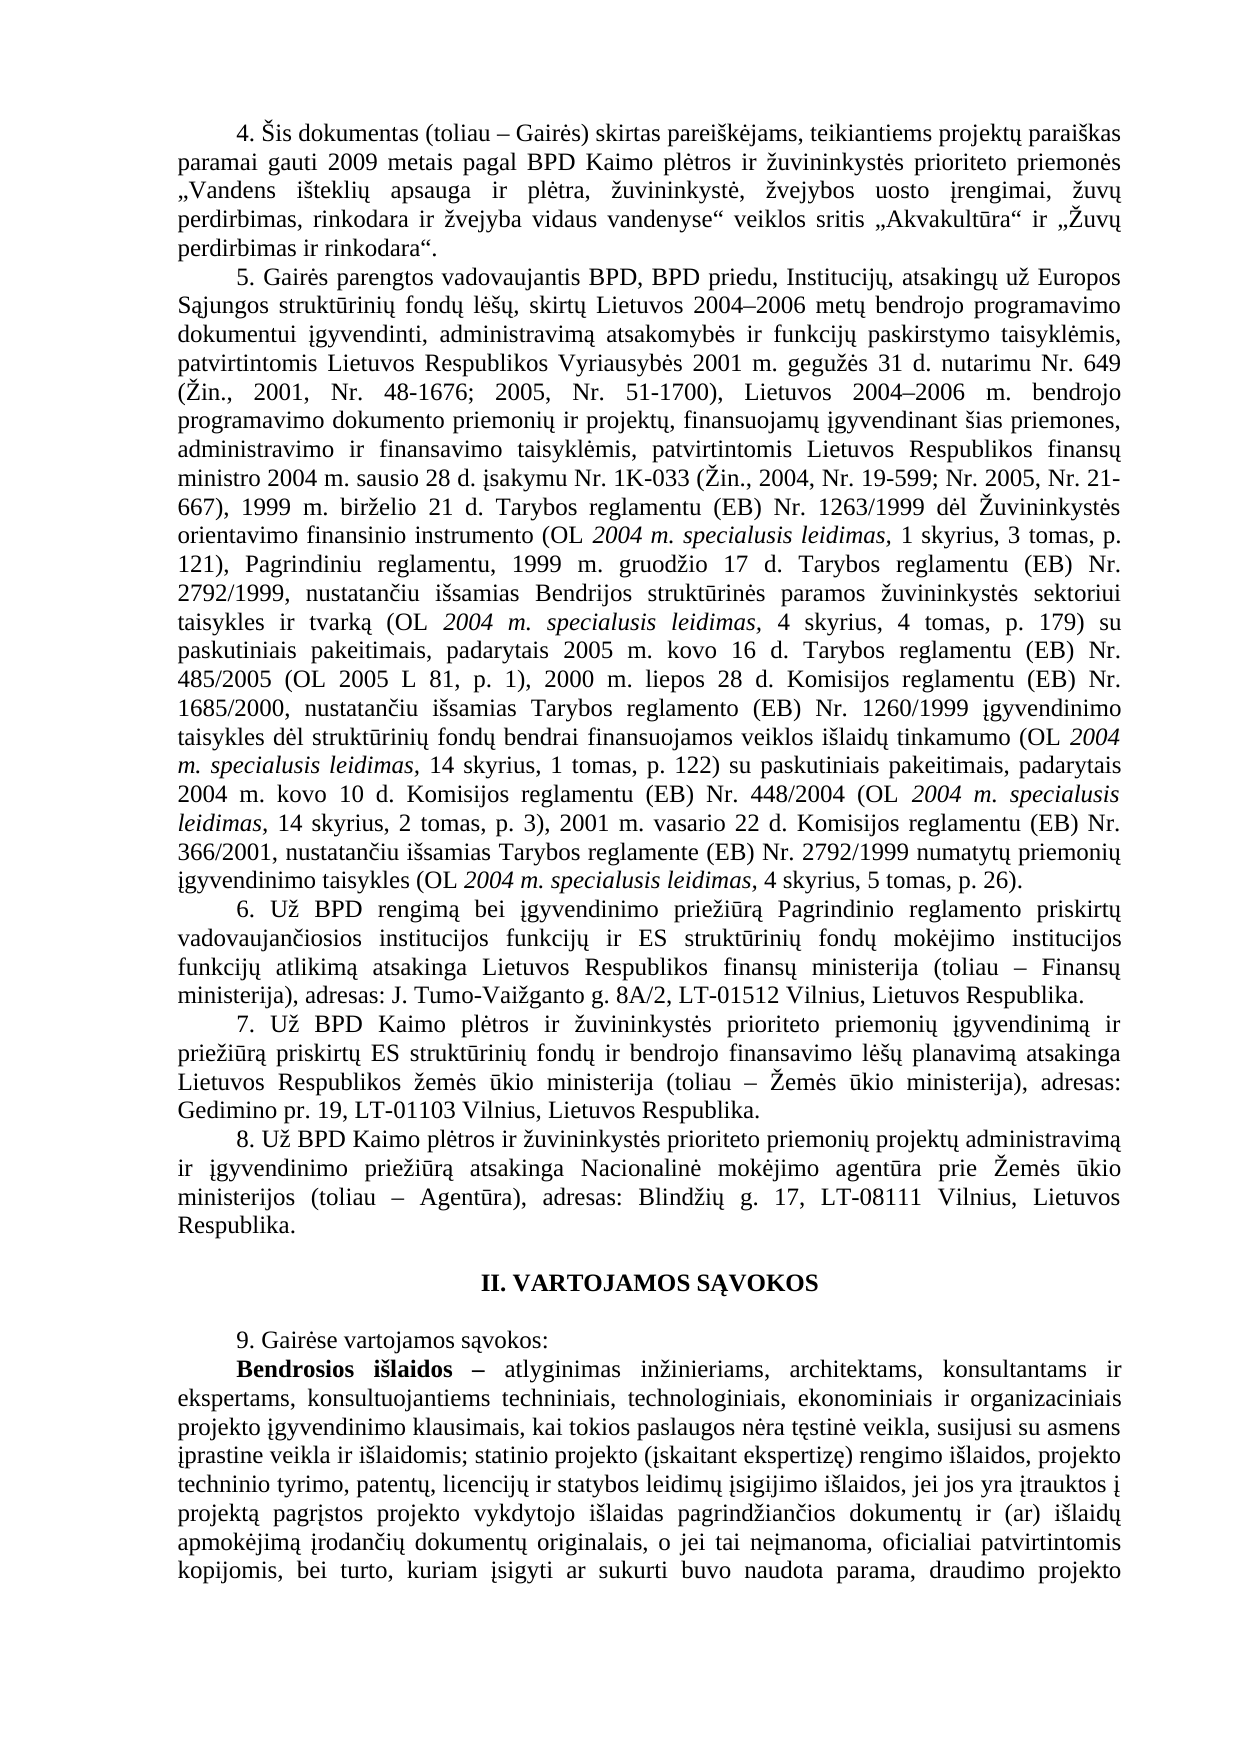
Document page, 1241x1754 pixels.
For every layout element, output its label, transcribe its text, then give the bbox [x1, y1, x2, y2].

text 4. Šis dokumentas (toliau – Gairės) skirtas pareiškėjams, teikiantiems projektų paraiškas paramai gauti 2009 metais pagal BPD Kaimo plėtros ir žuvininkystės prioriteto priemonės „Vandens išteklių apsauga ir plėtra, žuvininkystė, žvejybos uosto įrengimai, žuvų perdirbimas, rinkodara ir žvejyba vidaus vandenyse“ veiklos sritis „Akvakultūra“ ir „Žuvų perdirbimas ir rinkodara“. [177, 118, 1122, 262]
text 9. Gairėse vartojamos sąvokos: [177, 1326, 1122, 1354]
text II. VARTOJAMOS SĄVOKOS [177, 1268, 1122, 1297]
text 7. Už BPD Kaimo plėtros ir žuvininkystės prioriteto priemonių įgyvendinimą ir priežiūrą priskirtų ES struktūrinių fondų ir bendrojo finansavimo lėšų planavimą atsakinga Lietuvos Respublikos žemės ūkio ministerija (toliau – Žemės ūkio ministerija), adresas: Gedimino pr. 19, LT-01103 Vilnius, Lietuvos Respublika. [177, 1009, 1122, 1124]
text Bendrosios išlaidos – atlyginimas inžinieriams, architektams, konsultantams ir ekspertams, konsultuojantiems techniniais, technologiniais, ekonominiais ir organizaciniais projekto įgyvendinimo klausimais, kai tokios paslaugos nėra tęstinė veikla, susijusi su asmens įprastine veikla ir išlaidomis; statinio projekto (įskaitant ekspertizę) rengimo išlaidos, projekto techninio tyrimo, patentų, licencijų ir statybos leidimų įsigijimo išlaidos, jei jos yra įtrauktos į projektą pagrįstos projekto vykdytojo išlaidas pagrindžiančios dokumentų ir (ar) išlaidų apmokėjimą įrodančių dokumentų originalais, o jei tai neįmanoma, oficialiai patvirtintomis kopijomis, bei turto, kuriam įsigyti ar sukurti buvo naudota parama, draudimo projekto [177, 1354, 1122, 1584]
text 6. Už BPD rengimą bei įgyvendinimo priežiūrą Pagrindinio reglamento priskirtų vadovaujančiosios institucijos funkcijų ir ES struktūrinių fondų mokėjimo institucijos funkcijų atlikimą atsakinga Lietuvos Respublikos finansų ministerija (toliau – Finansų ministerija), adresas: J. Tumo-Vaižganto g. 8A/2, LT-01512 Vilnius, Lietuvos Respublika. [177, 894, 1122, 1009]
text 5. Gairės parengtos vadovaujantis BPD, BPD priedu, Institucijų, atsakingų už Europos Sąjungos struktūrinių fondų lėšų, skirtų Lietuvos 2004–2006 metų bendrojo programavimo dokumentui įgyvendinti, administravimą atsakomybės ir funkcijų paskirstymo taisyklėmis, patvirtintomis Lietuvos Respublikos Vyriausybės 2001 m. gegužės 31 d. nutarimu Nr. 649 (Žin., 2001, Nr. 48-1676; 2005, Nr. 51-1700), Lietuvos 2004–2006 m. bendrojo programavimo dokumento priemonių ir projektų, finansuojamų įgyvendinant šias priemones, administravimo ir finansavimo taisyklėmis, patvirtintomis Lietuvos Respublikos finansų ministro 2004 m. sausio 28 d. įsakymu Nr. 1K-033 (Žin., 2004, Nr. 19-599; Nr. 2005, Nr. 21-667), 1999 m. birželio 21 d. Tarybos reglamentu (EB) Nr. 1263/1999 dėl Žuvininkystės orientavimo finansinio instrumento (OL 2004 m. specialusis leidimas, 1 skyrius, 3 tomas, p. 121), Pagrindiniu reglamentu, 1999 m. gruodžio 17 d. Tarybos reglamentu (EB) Nr. 2792/1999, nustatančiu išsamias Bendrijos struktūrinės paramos žuvininkystės sektoriui taisykles ir tvarką (OL 2004 m. specialusis leidimas, 4 skyrius, 4 tomas, p. 179) su paskutiniais pakeitimais, padarytais 2005 m. kovo 16 d. Tarybos reglamentu (EB) Nr. 485/2005 (OL 2005 L 81, p. 1), 2000 m. liepos 28 d. Komisijos reglamentu (EB) Nr. 1685/2000, nustatančiu išsamias Tarybos reglamento (EB) Nr. 1260/1999 įgyvendinimo taisykles dėl struktūrinių fondų bendrai finansuojamos veiklos išlaidų tinkamumo (OL 2004 m. specialusis leidimas, 14 skyrius, 1 tomas, p. 122) su paskutiniais pakeitimais, padarytais 2004 m. kovo 10 d. Komisijos reglamentu (EB) Nr. 448/2004 (OL 2004 m. specialusis leidimas, 14 skyrius, 2 tomas, p. 3), 2001 m. vasario 22 d. Komisijos reglamentu (EB) Nr. 366/2001, nustatančiu išsamias Tarybos reglamente (EB) Nr. 2792/1999 numatytų priemonių įgyvendinimo taisykles (OL 2004 m. specialusis leidimas, 4 skyrius, 5 tomas, p. 26). [177, 262, 1122, 894]
text 8. Už BPD Kaimo plėtros ir žuvininkystės prioriteto priemonių projektų administravimą ir įgyvendinimo priežiūrą atsakinga Nacionalinė mokėjimo agentūra prie Žemės ūkio ministerijos (toliau – Agentūra), adresas: Blindžių g. 17, LT-08111 Vilnius, Lietuvos Respublika. [177, 1124, 1122, 1239]
